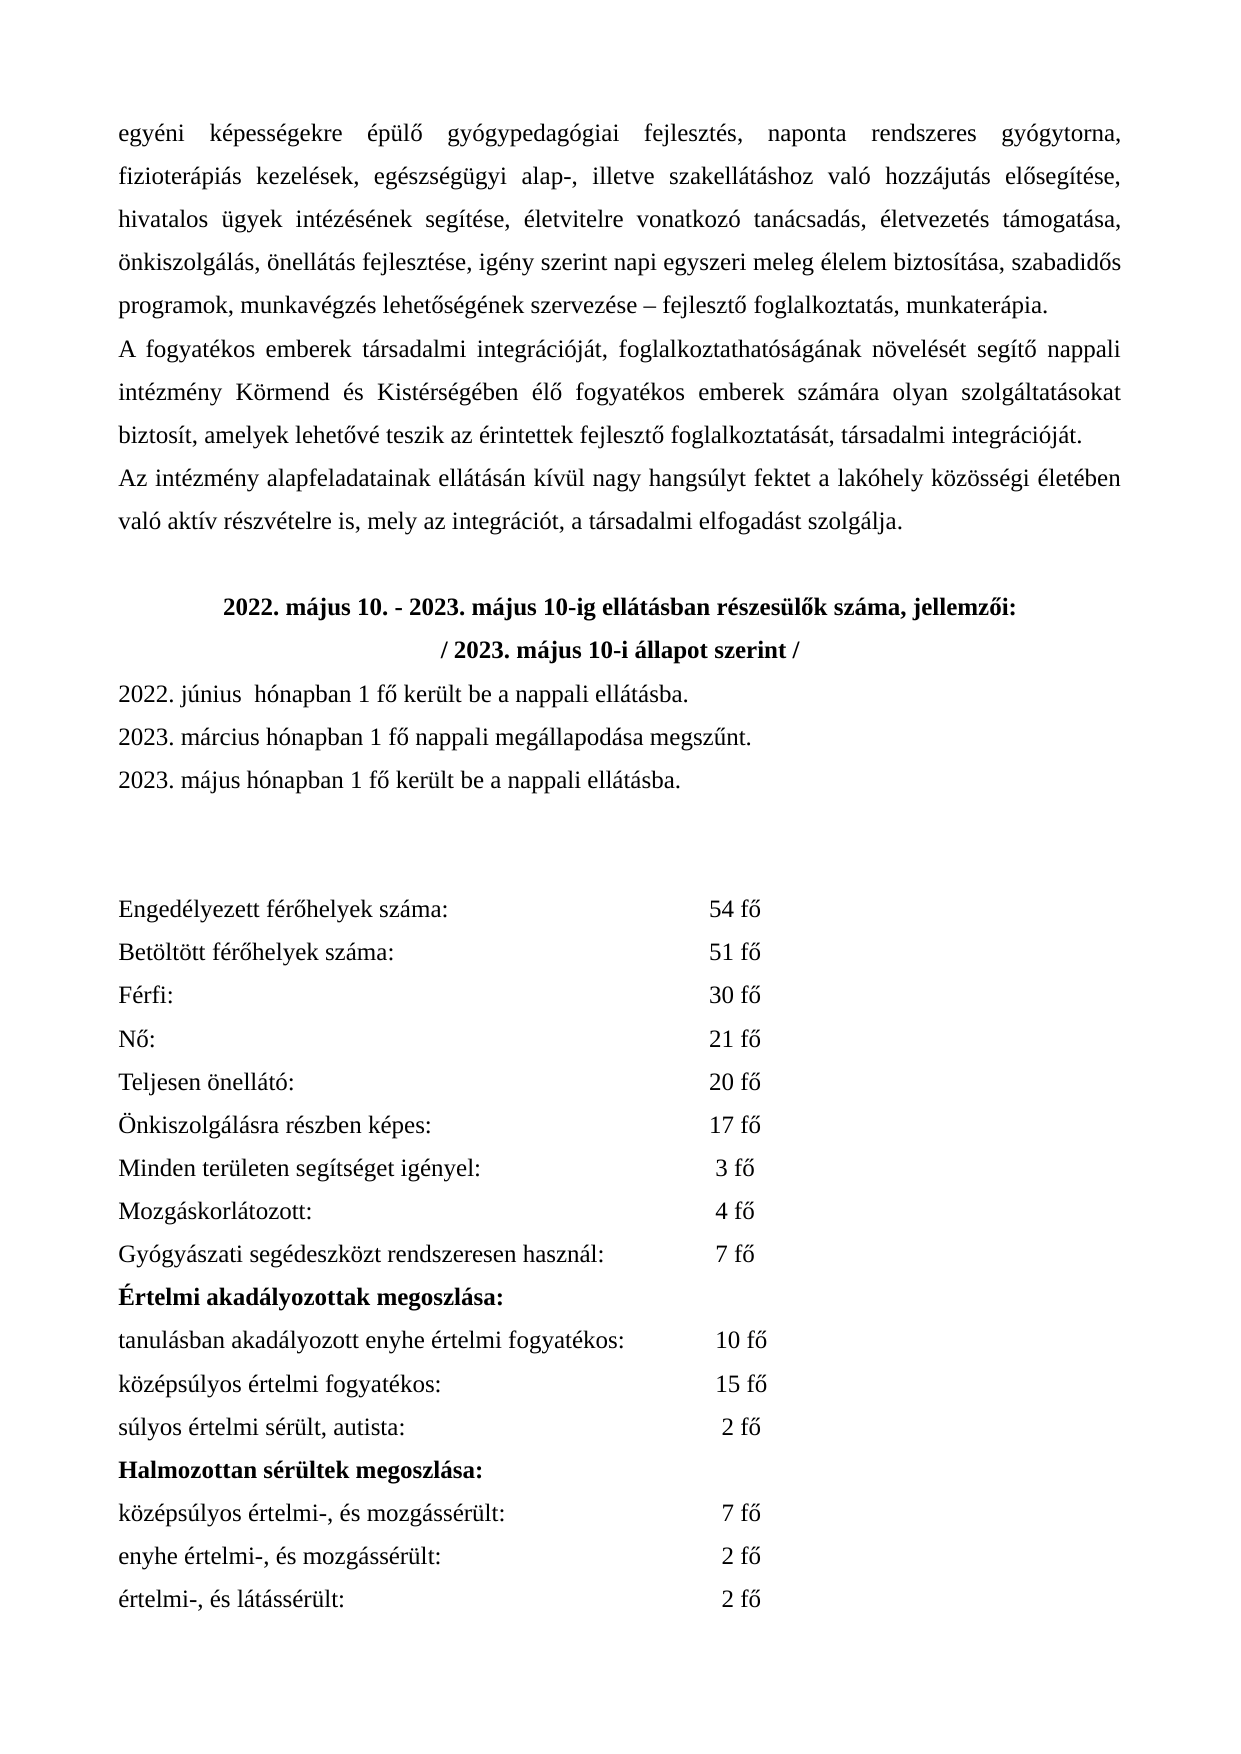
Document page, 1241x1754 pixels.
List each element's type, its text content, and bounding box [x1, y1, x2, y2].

text A fogyatékos emberek társadalmi integrációját, foglalkoztathatóságának növelését segítő nappali intézmény Körmend és Kistérségében élő fogyatékos emberek számára olyan szolgáltatásokat biztosít, amelyek lehetővé teszik az érintettek fejlesztő foglalkoztatását, társadalmi integrációját. [118, 334, 1122, 449]
text értelmi-, és látássérült: 2 fő [118, 1584, 1122, 1613]
text tanulásban akadályozott enyhe értelmi fogyatékos: 10 fő [118, 1326, 1122, 1354]
text 2022. június hónapban 1 fő került be a nappali ellátásba. [118, 679, 1122, 707]
text Az intézmény alapfeladatainak ellátásán kívül nagy hangsúlyt fektet a lakóhely közösségi életében való aktív részvételre is, mely az integrációt, a társadalmi elfogadást szolgálja. [118, 463, 1122, 535]
text Gyógyászati segédeszközt rendszeresen használ: 7 fő [118, 1239, 1122, 1268]
text Mozgáskorlátozott: 4 fő [118, 1196, 1122, 1225]
text egyéni képességekre épülő gyógypedagógiai fejlesztés, naponta rendszeres gyógytorna, fizioterápiás kezelések, egészségügyi alap-, illetve szakellátáshoz való hozzájutás elősegítése, hivatalos ügyek intézésének segítése, életvitelre vonatkozó tanácsadás, életvezetés támogatása, önkiszolgálás, önellátás fejlesztése, igény szerint napi egyszeri meleg élelem biztosítása, szabadidős programok, munkavégzés lehetőségének szervezése – fejlesztő foglalkoztatás, munkaterápia. [118, 118, 1122, 319]
text 2022. május 10. - 2023. május 10-ig ellátásban részesülők száma, jellemzői: [118, 592, 1122, 621]
text Értelmi akadályozottak megoszlása: [118, 1282, 1122, 1311]
text / 2023. május 10-i állapot szerint / [118, 636, 1122, 664]
text Betöltött férőhelyek száma: 51 fő [118, 937, 1122, 966]
text 2023. május hónapban 1 fő került be a nappali ellátásba. [118, 765, 1122, 794]
text Önkiszolgálásra részben képes: 17 fő [118, 1110, 1122, 1139]
text Halmozottan sérültek megoszlása: [118, 1455, 1122, 1484]
text enyhe értelmi-, és mozgássérült: 2 fő [118, 1541, 1122, 1570]
text Teljesen önellátó: 20 fő [118, 1067, 1122, 1096]
text középsúlyos értelmi fogyatékos: 15 fő [118, 1369, 1122, 1397]
text Minden területen segítséget igényel: 3 fő [118, 1153, 1122, 1182]
text Engedélyezett férőhelyek száma: 54 fő [118, 894, 1122, 923]
text Nő: 21 fő [118, 1024, 1122, 1052]
text 2023. március hónapban 1 fő nappali megállapodása megszűnt. [118, 722, 1122, 751]
text középsúlyos értelmi-, és mozgássérült: 7 fő [118, 1498, 1122, 1527]
text Férfi: 30 fő [118, 981, 1122, 1009]
text súlyos értelmi sérült, autista: 2 fő [118, 1412, 1122, 1441]
